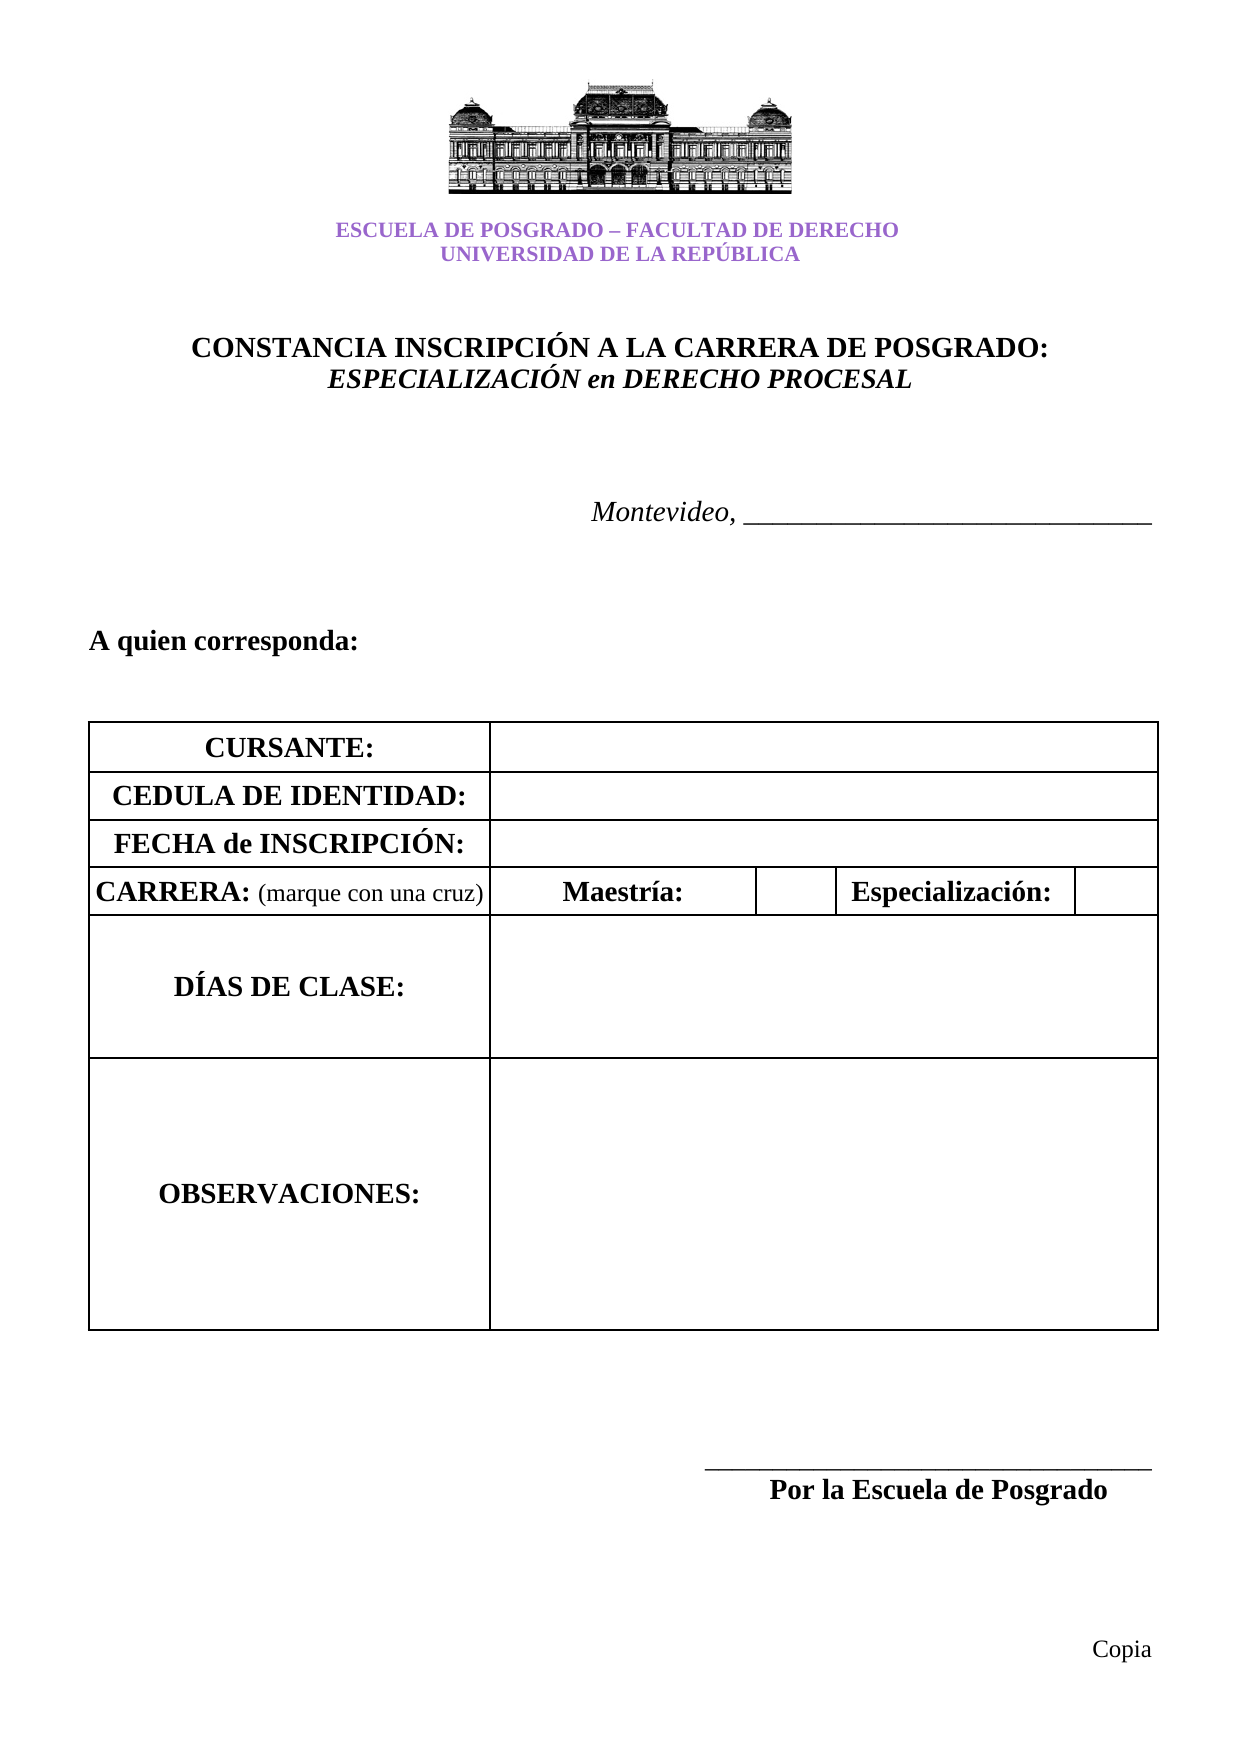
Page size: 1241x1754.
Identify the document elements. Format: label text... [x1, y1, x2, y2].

table_cell FECHA de INSCRIPCIÓN: [90, 821, 489, 866]
table_cell [1076, 868, 1157, 914]
text UNIVERSIDAD DE LA REPÚBLICA [88, 242, 1152, 266]
text _________________________________ [88, 1444, 1152, 1474]
table_cell [491, 773, 1157, 819]
text Montevideo, ____________________________ [88, 495, 1152, 527]
text ESPECIALIZACIÓN en DERECHO PROCESAL [88, 363, 1152, 394]
table_cell [491, 1059, 1157, 1328]
table_cell CARRERA: (marque con una cruz) [90, 868, 489, 914]
table_header [491, 723, 1157, 771]
table_cell Especialización: [837, 868, 1074, 914]
table_header CURSANTE: [90, 723, 489, 771]
table_cell Maestría: [491, 868, 755, 914]
table_cell CEDULA DE IDENTIDAD: [90, 773, 489, 819]
text Por la Escuela de Posgrado [74, 1474, 1152, 1506]
picture [448, 79, 792, 194]
table_cell [491, 916, 1157, 1057]
text A quien corresponda: [88, 624, 1152, 656]
text ESCUELA DE POSGRADO – FACULTAD DE DERECHO [88, 218, 1152, 242]
table_cell DÍAS DE CLASE: [90, 916, 489, 1057]
text Copia [74, 1635, 1152, 1663]
table_cell OBSERVACIONES: [90, 1059, 489, 1328]
text CONSTANCIA INSCRIPCIÓN A LA CARRERA DE POSGRADO: [88, 331, 1152, 363]
table_cell [491, 821, 1157, 866]
table_cell [757, 868, 835, 914]
